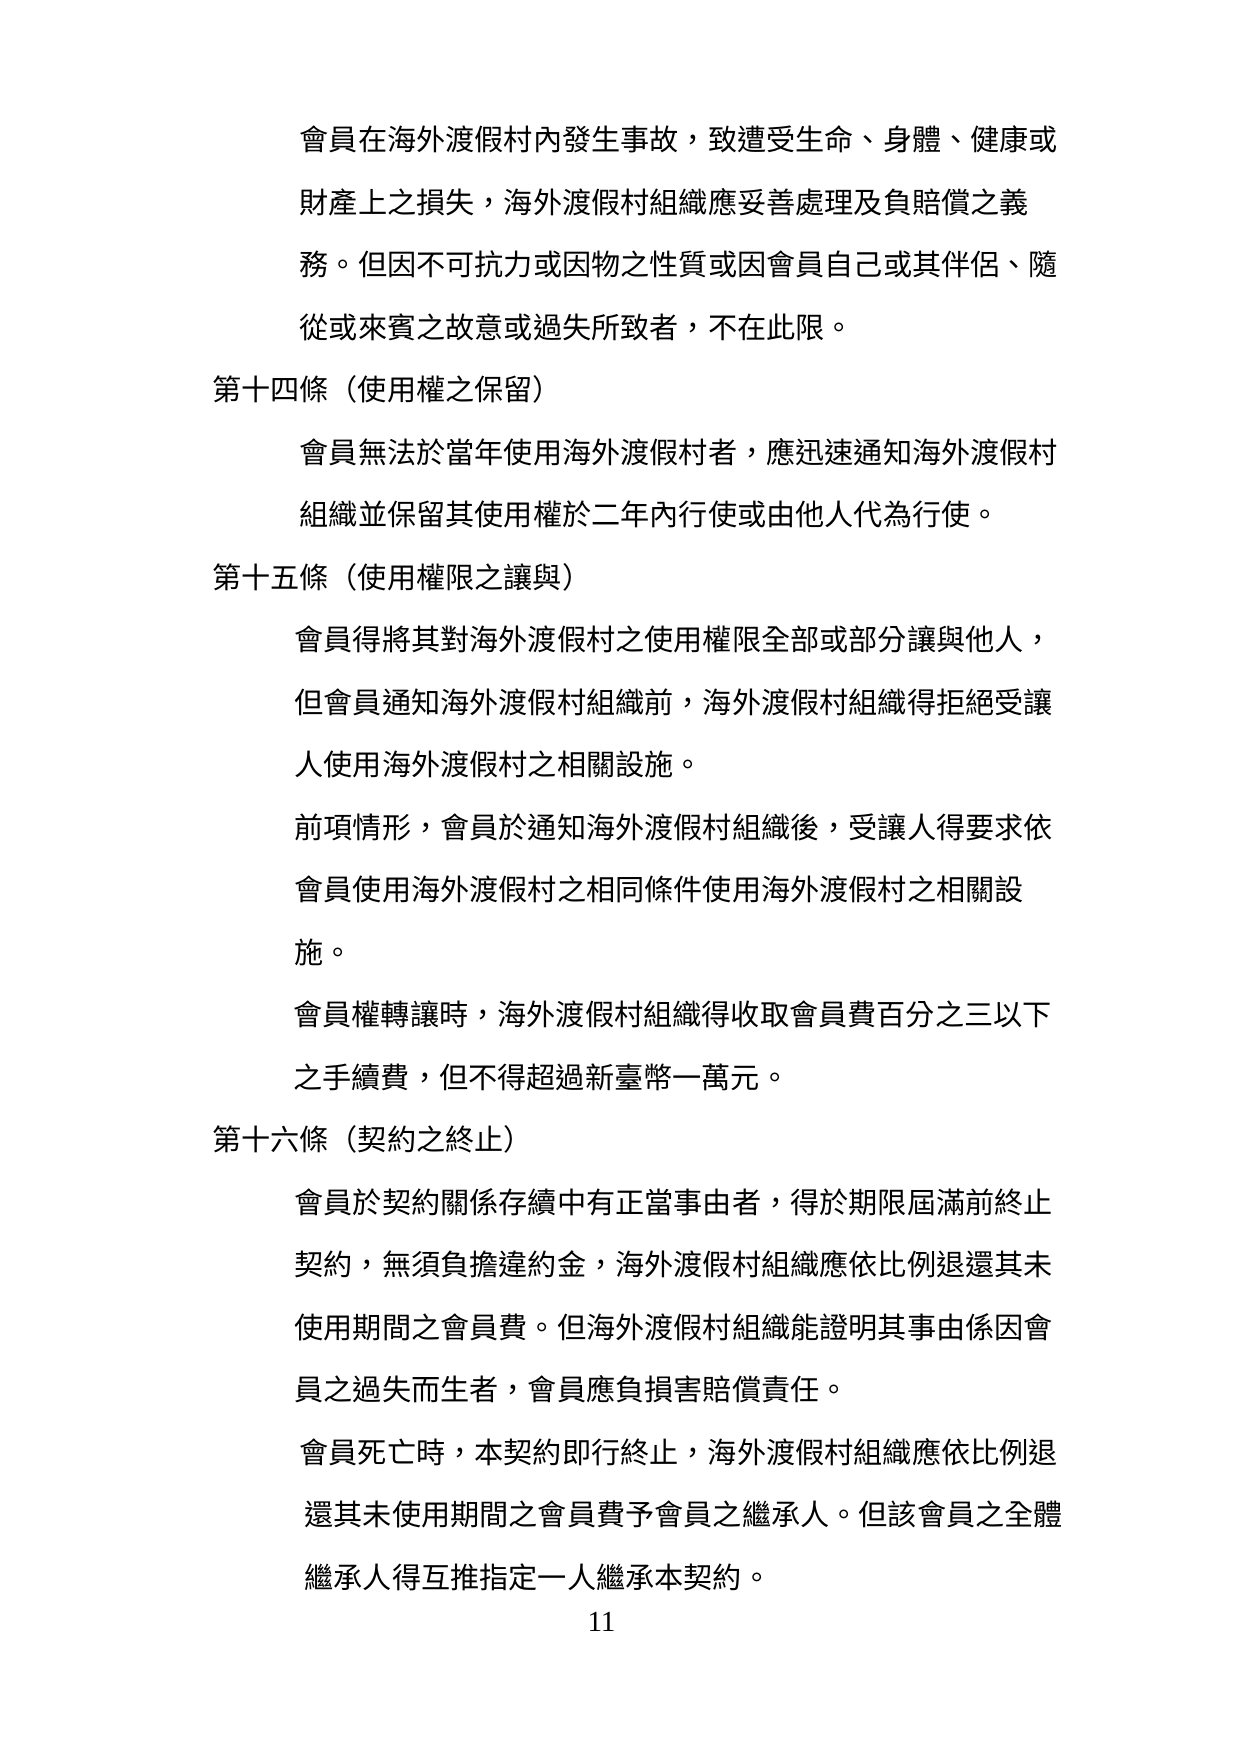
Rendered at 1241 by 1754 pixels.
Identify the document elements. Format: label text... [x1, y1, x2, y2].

table_cell 第十六條（契約之終止） 會員於契約關係存續中有正當事由者，得於期限屆滿前終止契約，無須負擔違約金，海外渡假村組織應依比例退還其未使用期間之會員費。但海外渡假村組織能證明其事由係因會員之過失而生者，會員應負損害賠償責任。 會員死亡時，本契約即行終止，海外渡假村組織應依比例退還其未使用期間之會員費予會員之繼承人。但該會員之全體繼承人得互推指定一人繼承本契約。 [209, 1096, 1071, 1596]
table_cell 第十五條（使用權限之讓與） 會員得將其對海外渡假村之使用權限全部或部分讓與他人，但會員通知海外渡假村組織前，海外渡假村組織得拒絕受讓人使用海外渡假村之相關設施。 前項情形，會員於通知海外渡假村組織後，受讓人得要求依會員使用海外渡假村之相同條件使用海外渡假村之相關設施。 會員權轉讓時，海外渡假村組織得收取會員費百分之三以下之手續費，但不得超過新臺幣一萬元。 [209, 534, 1071, 1096]
table_cell 會員在海外渡假村內發生事故，致遭受生命、身體、健康或財產上之損失，海外渡假村組織應妥善處理及負賠償之義務。但因不可抗力或因物之性質或因會員自己或其伴侶、隨從或來賓之故意或過失所致者，不在此限。 [209, 96, 1071, 346]
table_cell 第十四條（使用權之保留） 會員無法於當年使用海外渡假村者，應迅速通知海外渡假村組織並保留其使用權於二年內行使或由他人代為行使。 [209, 346, 1071, 534]
